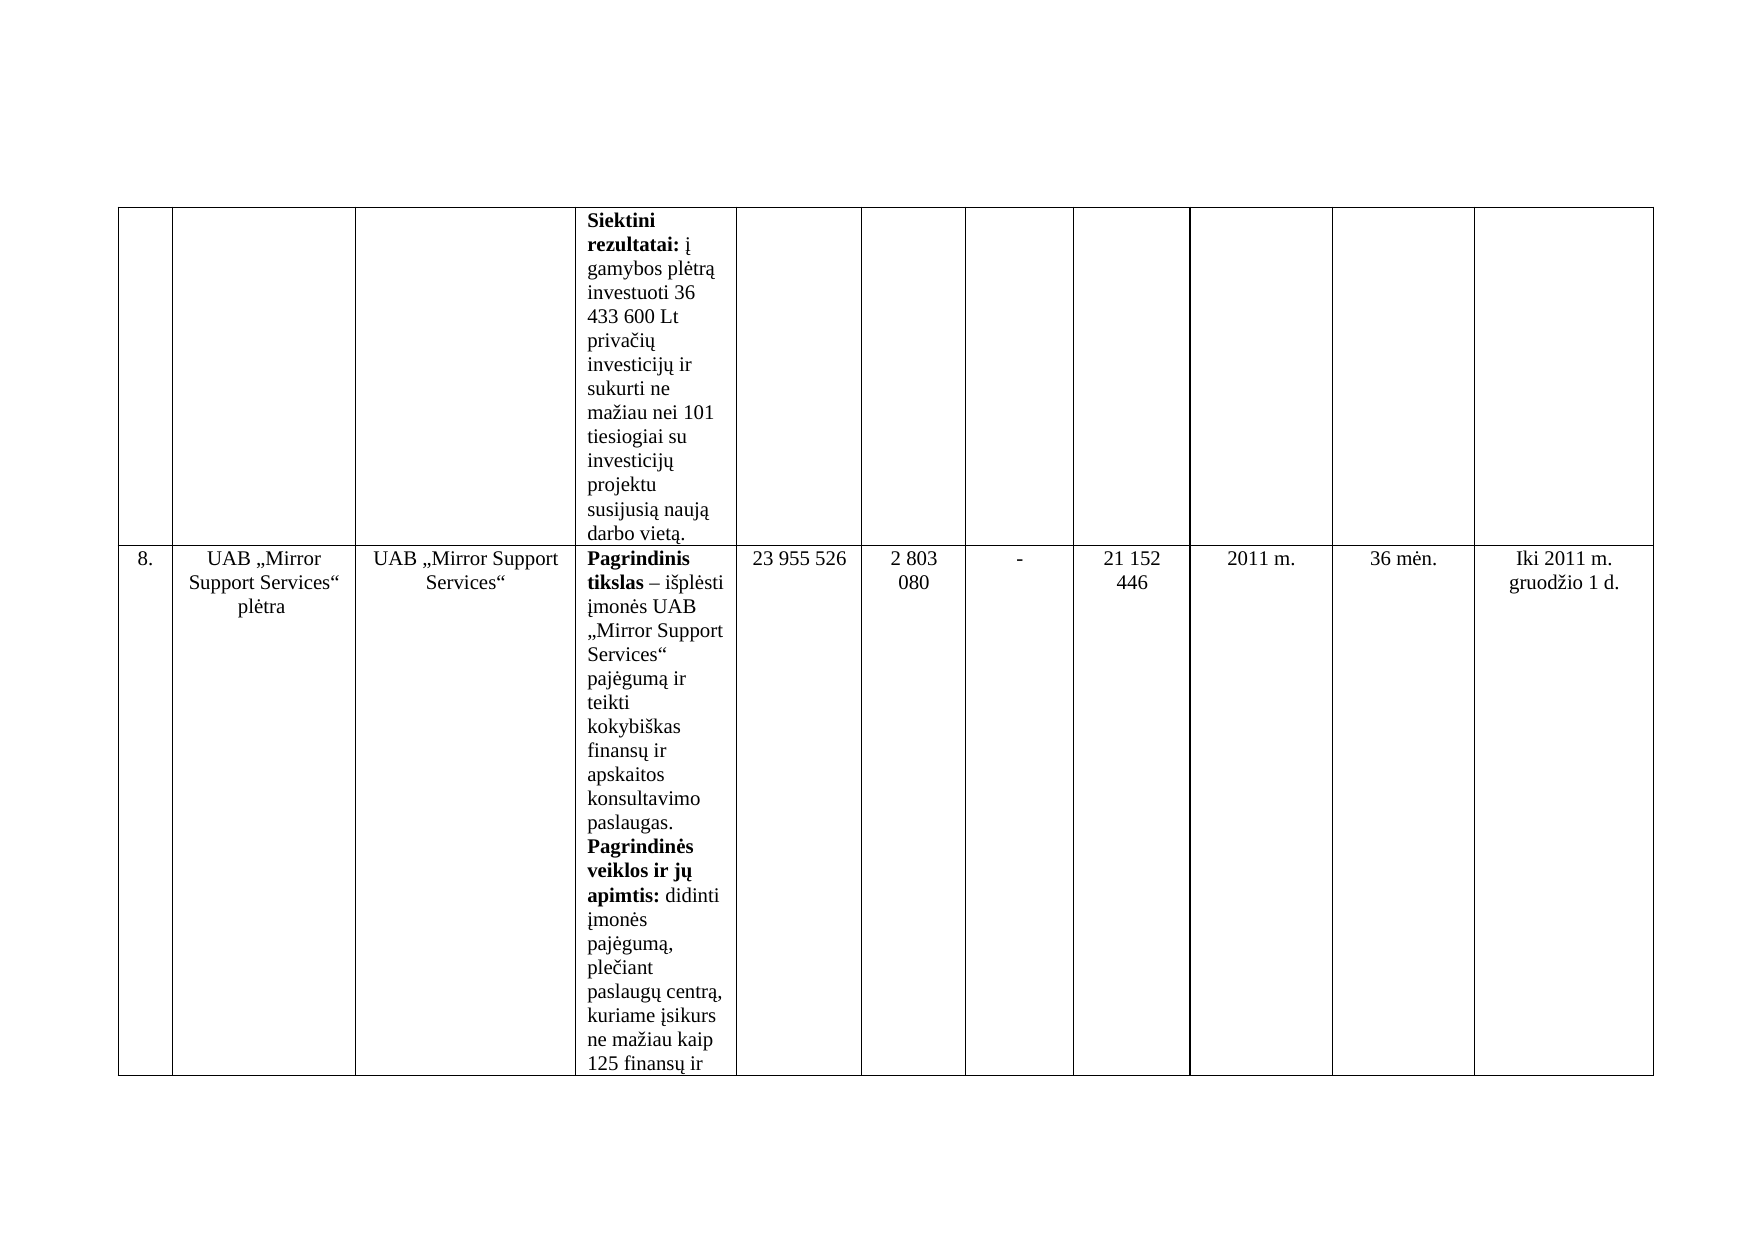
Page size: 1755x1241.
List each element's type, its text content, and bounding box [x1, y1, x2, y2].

table_cell Iki 2011 m. gruodžio 1 d. [1475, 546, 1653, 1075]
table_cell 8. [119, 546, 172, 1075]
table_cell - [966, 546, 1073, 1075]
table_cell [173, 208, 355, 544]
table_cell [1074, 208, 1189, 544]
table_cell [356, 208, 575, 544]
table_cell 2 803 080 [862, 546, 965, 1075]
table_cell Pagrindinis tikslas – išplėsti įmonės UAB „Mirror Support Services“ pajėgumą ir teikti kokybiškas finansų ir apskaitos konsultavimo paslaugas. Pagrindinės veiklos ir jų apimtis: didinti įmonės pajėgumą, plečiant paslaugų centrą, kuriame įsikurs ne mažiau kaip 125 finansų ir [576, 546, 736, 1075]
table_cell UAB „Mirror Support Services“ [356, 546, 575, 1075]
table_cell [1333, 208, 1474, 544]
table_cell [119, 208, 172, 544]
table_cell - [966, 208, 1073, 544]
table_cell 36 mėn. [1333, 546, 1474, 1075]
table_cell 2011 m. [1191, 546, 1332, 1075]
table_cell Siektini rezultatai: į gamybos plėtrą investuoti 36 433 600 Lt privačių investicijų ir sukurti ne mažiau nei 101 tiesiogiai su investicijų projektu susijusią naują darbo vietą. [576, 208, 736, 544]
table_cell UAB „Mirror Support Services“ plėtra [173, 546, 355, 1075]
table_cell 21 152 446 [1074, 546, 1189, 1075]
table_cell 23 955 526 [737, 546, 861, 1075]
table_cell [737, 208, 861, 544]
table_cell [1191, 208, 1332, 544]
table_cell [1475, 208, 1653, 544]
table_cell [862, 208, 965, 544]
